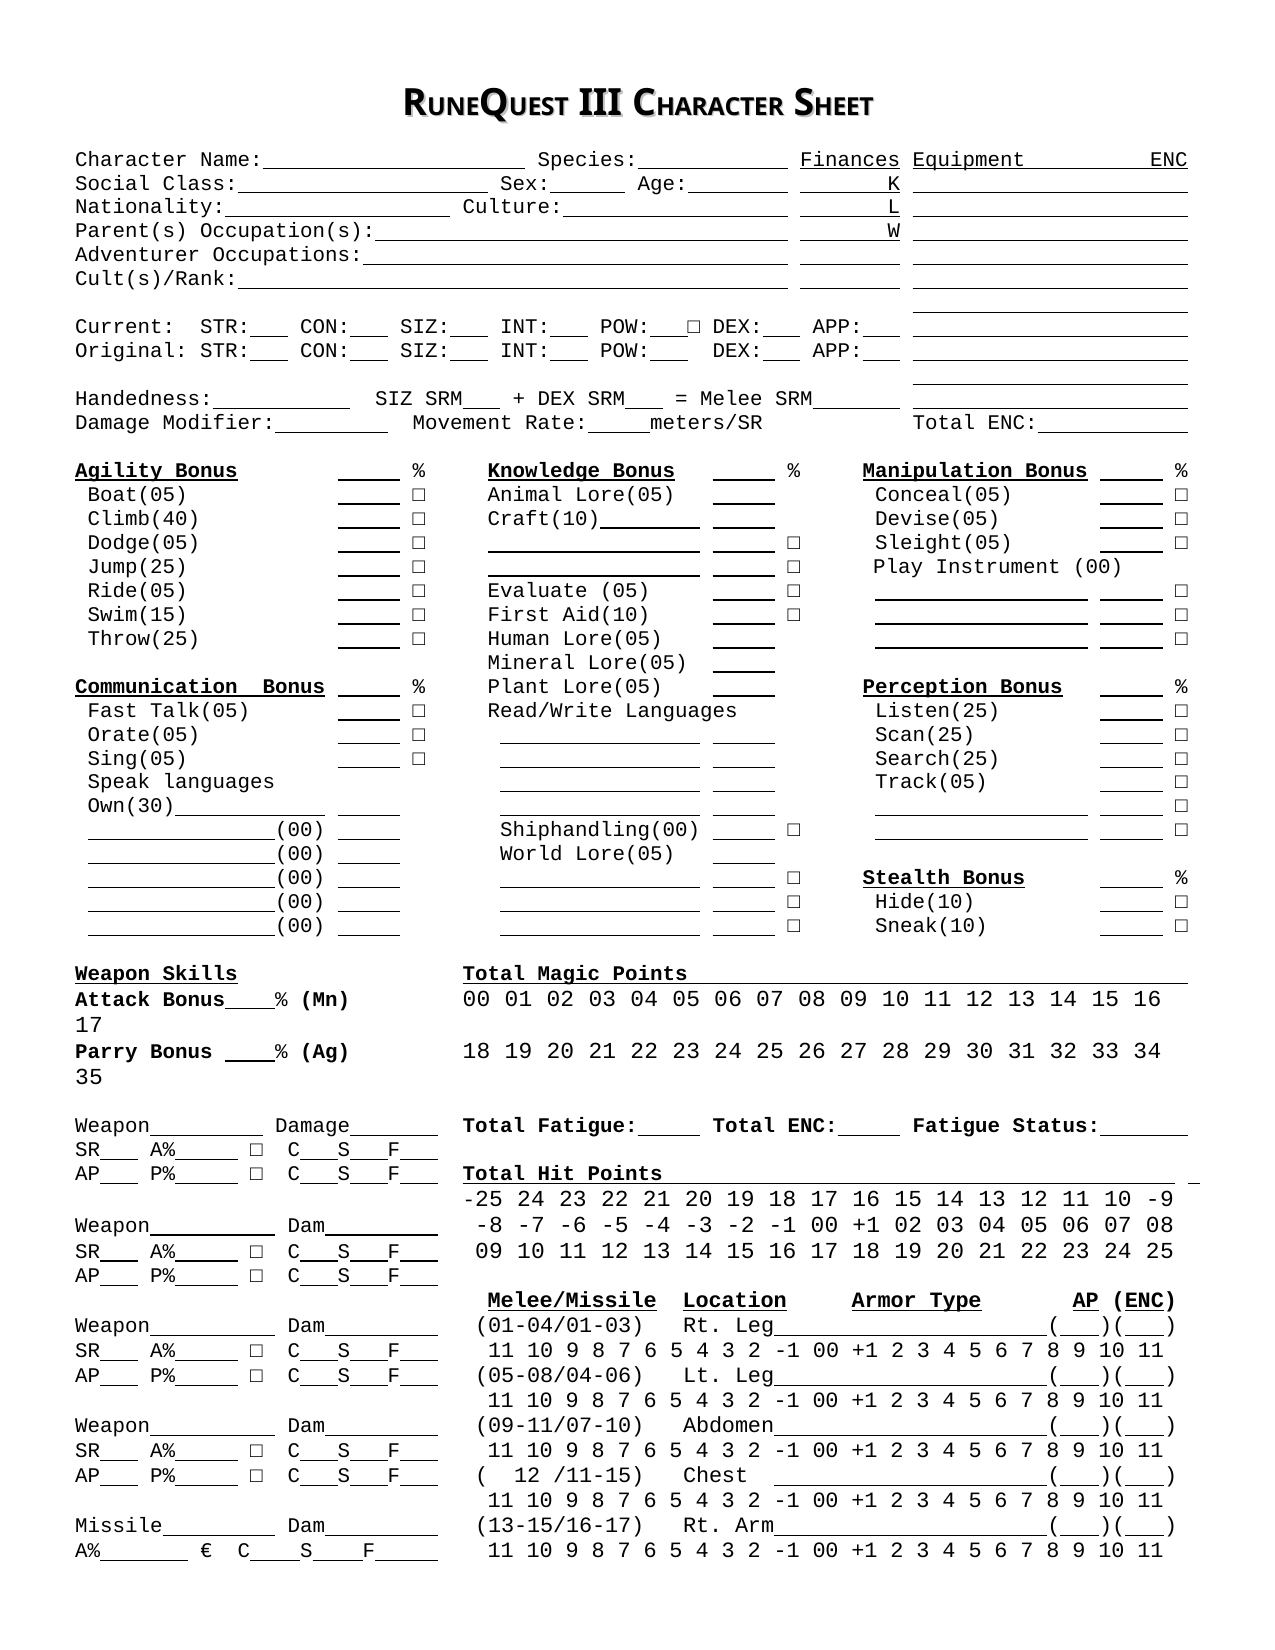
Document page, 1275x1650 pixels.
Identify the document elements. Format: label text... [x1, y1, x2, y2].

text 11 10 9 8 7 6 5 4 3 2 -1 00 +1 2 3 4 5 6 7 8 9 10 11 [75, 1489, 1200, 1514]
text 11 10 9 8 7 6 5 4 3 2 -1 00 +1 2 3 4 5 6 7 8 9 10 11 [75, 1389, 1200, 1414]
text Original: STR: CON: SIZ: INT: POW: DEX: APP: . [75, 340, 1200, 364]
text AP P% □ C S F . [75, 1265, 1200, 1289]
text Speak languages Track(05) □ [75, 771, 1200, 795]
text (00) □ Hide(10) □ [75, 891, 1200, 915]
text Damage Modifier: Movement Rate: meters/SR Total ENC: . [75, 412, 1200, 436]
text Communication Bonus % Plant Lore(05) Perception Bonus % [75, 676, 1200, 699]
text Cult(s)/Rank: . [75, 268, 1200, 292]
text SR A% □ C S F 09 10 11 12 13 14 15 16 17 18 19 20 21 22 23 24 25 [75, 1239, 1200, 1265]
text Melee/Missile Location Armor Type AP (ENC) [75, 1289, 1200, 1314]
text Sing(05) □ Search(25) □ [75, 747, 1200, 771]
text Swim(15) □ First Aid(10) □ □ [75, 604, 1200, 628]
text SR A% □ C S F 11 10 9 8 7 6 5 4 3 2 -1 00 +1 2 3 4 5 6 7 8 9 10 11 [75, 1339, 1200, 1364]
text Fast Talk(05) □ Read/Write Languages Listen(25) □ [75, 699, 1200, 723]
text Jump(25) □ □ Play Instrument (00) [75, 556, 1200, 580]
text Orate(05) □ Scan(25) □ [75, 723, 1200, 747]
text Weapon Dam (01-04/01-03) Rt. Leg ( )( ) [75, 1314, 1200, 1339]
text RuneQuest III Character Sheet [75, 75, 1200, 126]
text Dodge(05) □ □ Sleight(05) □ [75, 532, 1200, 556]
text Character Name: Species: Finances Equipment ENC [75, 148, 1200, 172]
text Attack Bonus % (Mn) 00 01 02 03 04 05 06 07 08 09 10 11 12 13 14 15 16 17 [75, 987, 1200, 1039]
text AP P% □ C S F (05-08/04-06) Lt. Leg ( )( ) [75, 1364, 1200, 1389]
text SR A% □ C S F . [75, 1139, 1200, 1163]
text Own(30) □ [75, 795, 1200, 819]
text Boat(05) □ Animal Lore(05) Conceal(05) □ [75, 484, 1200, 508]
text Weapon Dam (09-11/07-10) Abdomen ( )( ) [75, 1414, 1200, 1439]
text Throw(25) □ Human Lore(05) □ [75, 628, 1200, 652]
text (00) □ Sneak(10) □ [75, 915, 1200, 939]
text SR A% □ C S F 11 10 9 8 7 6 5 4 3 2 -1 00 +1 2 3 4 5 6 7 8 9 10 11 [75, 1439, 1200, 1464]
text A% € C S F 11 10 9 8 7 6 5 4 3 2 -1 00 +1 2 3 4 5 6 7 8 9 10 11 [75, 1539, 1200, 1564]
text . [75, 364, 1200, 388]
text AP P% □ C S F ( 12 /11-15) Chest ( )( ) [75, 1464, 1200, 1489]
text AP P% □ C S F Total Hit Points . [75, 1163, 1200, 1187]
text Weapon Skills Total Magic Points . [75, 963, 1200, 987]
text -25 24 23 22 21 20 19 18 17 16 15 14 13 12 11 10 -9 [75, 1187, 1200, 1213]
text Weapon Damage Total Fatigue: Total ENC: Fatigue Status: . [75, 1115, 1200, 1139]
text Ride(05) □ Evaluate (05) □ □ [75, 580, 1200, 604]
text (00) World Lore(05) . [75, 843, 1200, 867]
text Climb(40) □ Craft(10) Devise(05) □ [75, 508, 1200, 532]
text (00) Shiphandling(00) □ □ [75, 819, 1200, 843]
text Social Class: Sex: Age: K . Nationality: Culture: L . Parent(s) Occupation(s): W . Adventurer Occupations: . [75, 172, 1200, 268]
text (00) □ Stealth Bonus % [75, 867, 1200, 891]
text Agility Bonus % Knowledge Bonus % Manipulation Bonus % [75, 460, 1200, 484]
text Missile Dam (13-15/16-17) Rt. Arm ( )( ) [75, 1514, 1200, 1539]
text Parry Bonus % (Ag) 18 19 20 21 22 23 24 25 26 27 28 29 30 31 32 33 34 35 [75, 1039, 1200, 1091]
text Current: STR: CON: SIZ: INT: POW: □ DEX: APP: . [75, 316, 1200, 340]
text Mineral Lore(05) . [75, 652, 1200, 676]
text Weapon Dam -8 -7 -6 -5 -4 -3 -2 -1 00 +1 02 03 04 05 06 07 08 [75, 1213, 1200, 1239]
text . [75, 292, 1200, 316]
text Handedness: SIZ SRM + DEX SRM = Melee SRM . [75, 388, 1200, 412]
